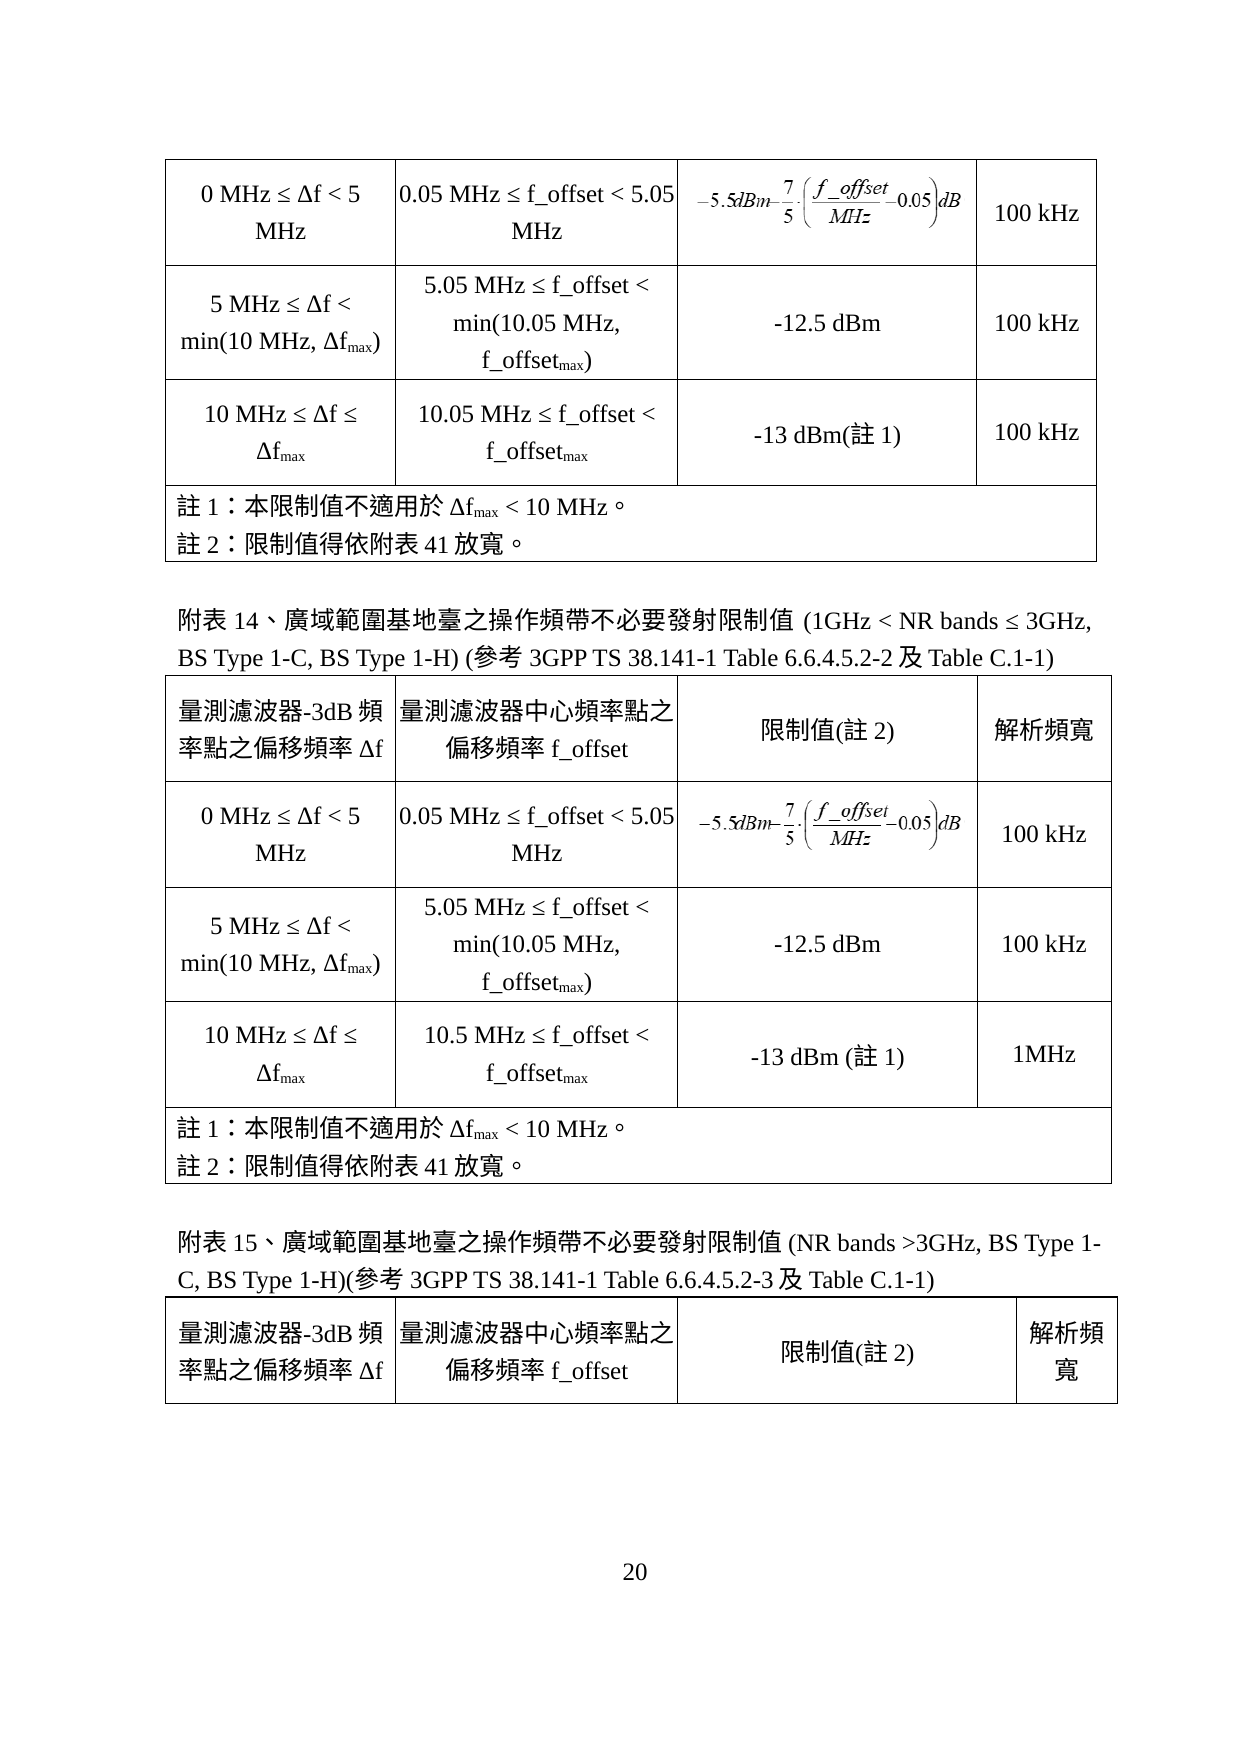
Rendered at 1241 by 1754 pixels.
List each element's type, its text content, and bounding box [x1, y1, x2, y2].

table_cell 1MHz [978, 1002, 1111, 1107]
text 附表15、廣域範圍基地臺之操作頻帶不必要發射限制值 (NR bands >3GHz, BS Type 1-C, BS Type 1-H)(參考 3GPP TS 38.141-1 Table 6.6.4.5.2-3及Table C.1-1) [177, 1221, 1122, 1296]
table_cell 100 kHz [978, 888, 1111, 1001]
table_cell 註1：本限制值不適用於Δfmax < 10 MHz。 註2：限制值得依附表41放寬。 [166, 486, 1096, 561]
table_header 限制值(註2) [678, 676, 977, 781]
table_header 解析頻寬 [978, 676, 1111, 781]
table_cell 0.05 MHz ≤ f_offset < 5.05 MHz [396, 160, 677, 265]
picture [690, 176, 965, 230]
table_cell 100 kHz [977, 380, 1096, 485]
table_cell 100 kHz [978, 782, 1111, 887]
table_cell -13 dBm (註1) [678, 1002, 977, 1107]
table_header 量測濾波器-3dB頻率點之偏移頻率 Δf [166, 1298, 395, 1403]
table_header 量測濾波器-3dB頻率點之偏移頻率 Δf [166, 676, 395, 781]
table_header 量測濾波器中心頻率點之偏移頻率 f_offset [396, 676, 677, 781]
table_cell -12.5 dBm [678, 266, 976, 379]
table_cell 5.05 MHz ≤ f_offset < min(10.05 MHz, f_offsetmax) [396, 266, 677, 379]
table_cell 10 MHz ≤ Δf ≤ Δfmax [166, 380, 395, 485]
text 附表14、廣域範圍基地臺之操作頻帶不必要發射限制值 (1GHz < NR bands ≤ 3GHz, BS Type 1-C, BS Type 1-H) (參考 3GPP TS 38.141-1 Table 6.6.4.5.2-2及Table C.1-1) [177, 599, 1092, 674]
table_cell 0 MHz ≤ Δf < 5 MHz [166, 160, 395, 265]
table_header 限制值(註2) [678, 1298, 1016, 1403]
table_cell 10.5 MHz ≤ f_offset < f_offsetmax [396, 1002, 677, 1107]
picture [690, 798, 965, 851]
table_cell -13 dBm(註1) [678, 380, 976, 485]
table_cell 5 MHz ≤ Δf < min(10 MHz, Δfmax) [166, 266, 395, 379]
table_cell -12.5 dBm [678, 888, 977, 1001]
table_cell 100 kHz [977, 266, 1096, 379]
table_cell 註1：本限制值不適用於Δfmax < 10 MHz。 註2：限制值得依附表41放寬。 [166, 1108, 1111, 1183]
table_cell 10.05 MHz ≤ f_offset < f_offsetmax [396, 380, 677, 485]
table_cell [678, 782, 977, 887]
table_cell 5.05 MHz ≤ f_offset < min(10.05 MHz, f_offsetmax) [396, 888, 677, 1001]
table_header 量測濾波器中心頻率點之偏移頻率 f_offset [396, 1298, 677, 1403]
table_cell 100 kHz [977, 160, 1096, 265]
table_cell 0 MHz ≤ Δf < 5 MHz [166, 782, 395, 887]
table_cell 5 MHz ≤ Δf < min(10 MHz, Δfmax) [166, 888, 395, 1001]
table_cell [678, 160, 976, 265]
table_header 解析頻寬 [1017, 1298, 1117, 1403]
table_cell 10 MHz ≤ Δf ≤ Δfmax [166, 1002, 395, 1107]
table_cell 0.05 MHz ≤ f_offset < 5.05 MHz [396, 782, 677, 887]
